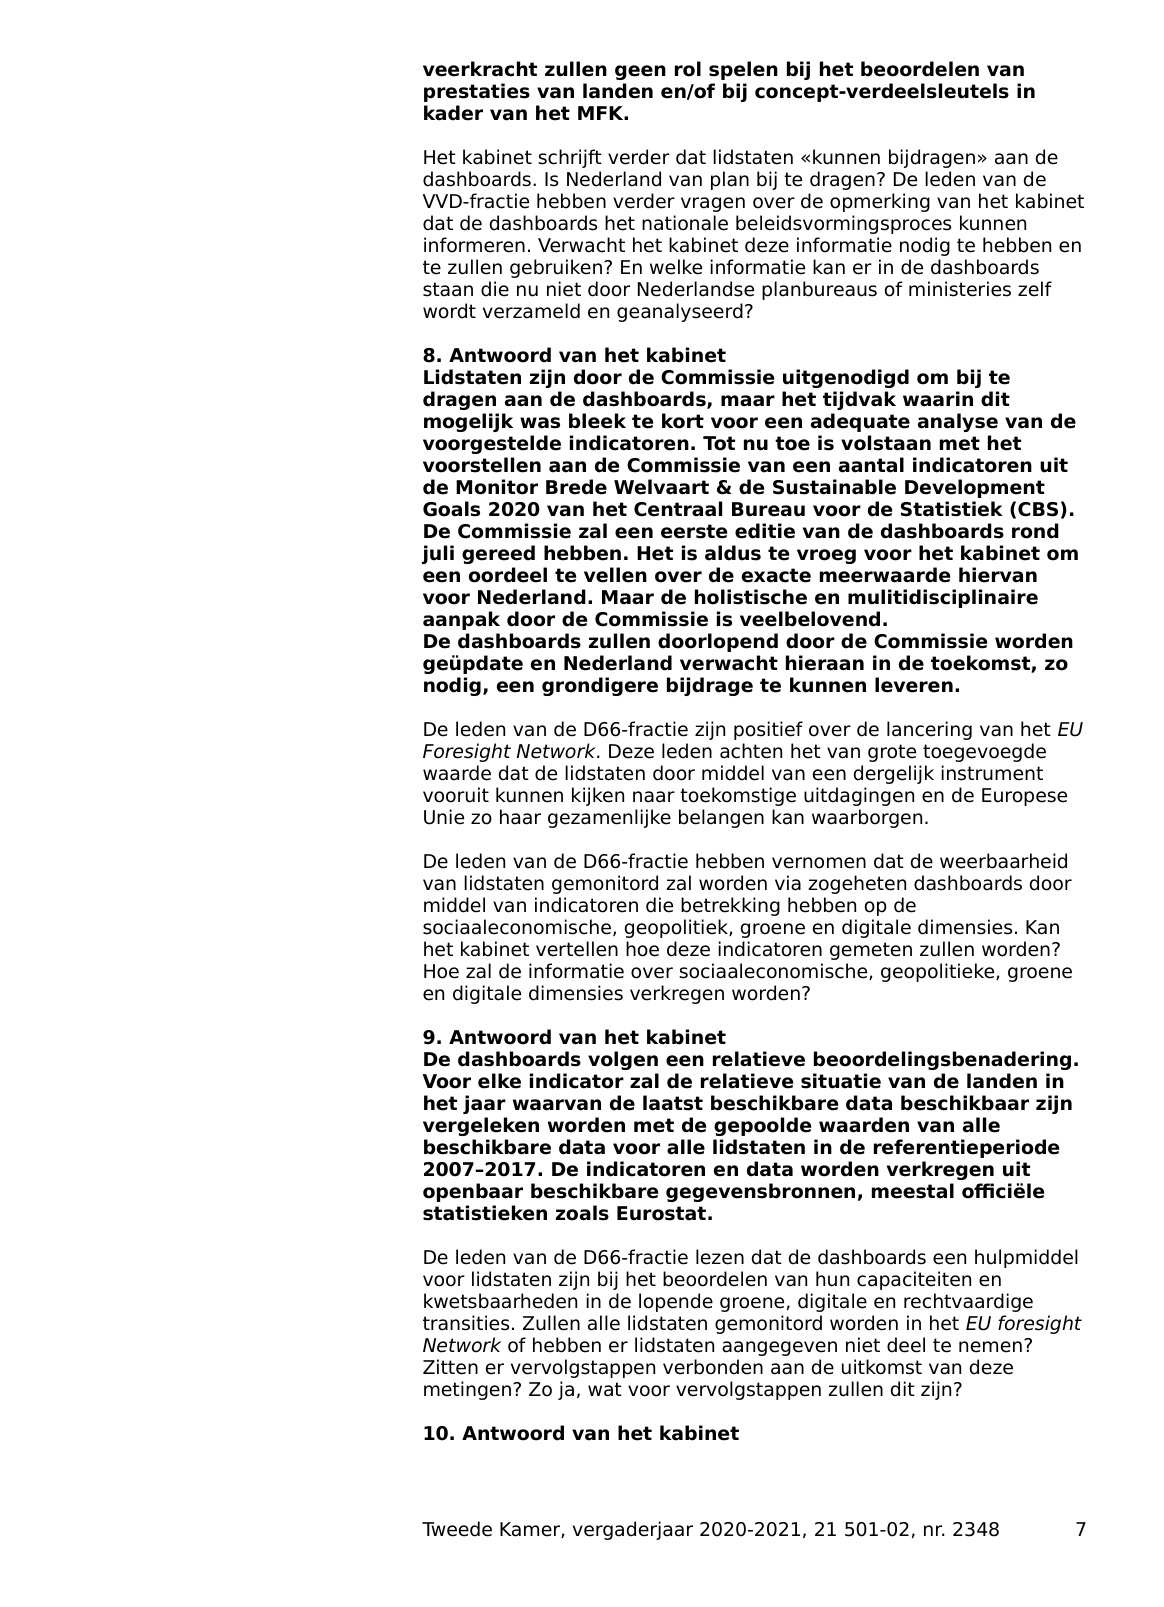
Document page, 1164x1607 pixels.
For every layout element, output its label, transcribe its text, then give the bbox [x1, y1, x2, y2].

text De Commissie zal een eerste editie van de dashboards rond juli gereed hebben. Het is aldus te vroeg voor het kabinet om een oordeel te vellen over de exacte meerwaarde hiervan voor Nederland. Maar de holistische en mulitidisciplinaire aanpak door de Commissie is veelbelovend. [422, 521, 1087, 631]
text De leden van de D66-fractie hebben vernomen dat de weerbaarheid van lidstaten gemonitord zal worden via zogeheten dashboards door middel van indicatoren die betrekking hebben op de sociaaleconomische, geopolitiek, groene en digitale dimensies. Kan het kabinet vertellen hoe deze indicatoren gemeten zullen worden? Hoe zal de informatie over sociaaleconomische, geopolitieke, groene en digitale dimensies verkregen worden? [422, 851, 1087, 1005]
text De dashboards zullen doorlopend door de Commissie worden geüpdate en Nederland verwacht hieraan in de toekomst, zo nodig, een grondigere bijdrage te kunnen leveren. [422, 631, 1087, 697]
text De leden van de D66-fractie zijn positief over de lancering van het EU Foresight Network. Deze leden achten het van grote toegevoegde waarde dat de lidstaten door middel van een dergelijk instrument vooruit kunnen kijken naar toekomstige uitdagingen en de Europese Unie zo haar gezamenlijke belangen kan waarborgen. [422, 719, 1087, 829]
text Het kabinet schrijft verder dat lidstaten «kunnen bijdragen» aan de dashboards. Is Nederland van plan bij te dragen? De leden van de VVD-fractie hebben verder vragen over de opmerking van het kabinet dat de dashboards het nationale beleidsvormingsproces kunnen informeren. Verwacht het kabinet deze informatie nodig te hebben en te zullen gebruiken? En welke informatie kan er in de dashboards staan die nu niet door Nederlandse planbureaus of ministeries zelf wordt verzameld en geanalyseerd? [422, 147, 1087, 323]
text veerkracht zullen geen rol spelen bij het beoordelen van prestaties van landen en/of bij concept-verdeelsleutels in kader van het MFK. [422, 59, 1087, 125]
text Lidstaten zijn door de Commissie uitgenodigd om bij te dragen aan de dashboards, maar het tijdvak waarin dit mogelijk was bleek te kort voor een adequate analyse van de voorgestelde indicatoren. Tot nu toe is volstaan met het voorstellen aan de Commissie van een aantal indicatoren uit de Monitor Brede Welvaart & de Sustainable Development Goals 2020 van het Centraal Bureau voor de Statistiek (CBS). [422, 367, 1087, 521]
text De dashboards volgen een relatieve beoordelingsbenadering. Voor elke indicator zal de relatieve situatie van de landen in het jaar waarvan de laatst beschikbare data beschikbaar zijn vergeleken worden met de gepoolde waarden van alle beschikbare data voor alle lidstaten in de referentieperiode 2007–2017. De indicatoren en data worden verkregen uit openbaar beschikbare gegevensbronnen, meestal officiële statistieken zoals Eurostat. [422, 1049, 1087, 1225]
text 8. Antwoord van het kabinet [422, 345, 1087, 367]
text 9. Antwoord van het kabinet [422, 1027, 1087, 1049]
text De leden van de D66-fractie lezen dat de dashboards een hulpmiddel voor lidstaten zijn bij het beoordelen van hun capaciteiten en kwetsbaarheden in de lopende groene, digitale en rechtvaardige transities. Zullen alle lidstaten gemonitord worden in het EU foresight Network of hebben er lidstaten aangegeven niet deel te nemen? Zitten er vervolgstappen verbonden aan de uitkomst van deze metingen? Zo ja, wat voor vervolgstappen zullen dit zijn? [422, 1247, 1087, 1401]
text 10. Antwoord van het kabinet [422, 1423, 1087, 1445]
